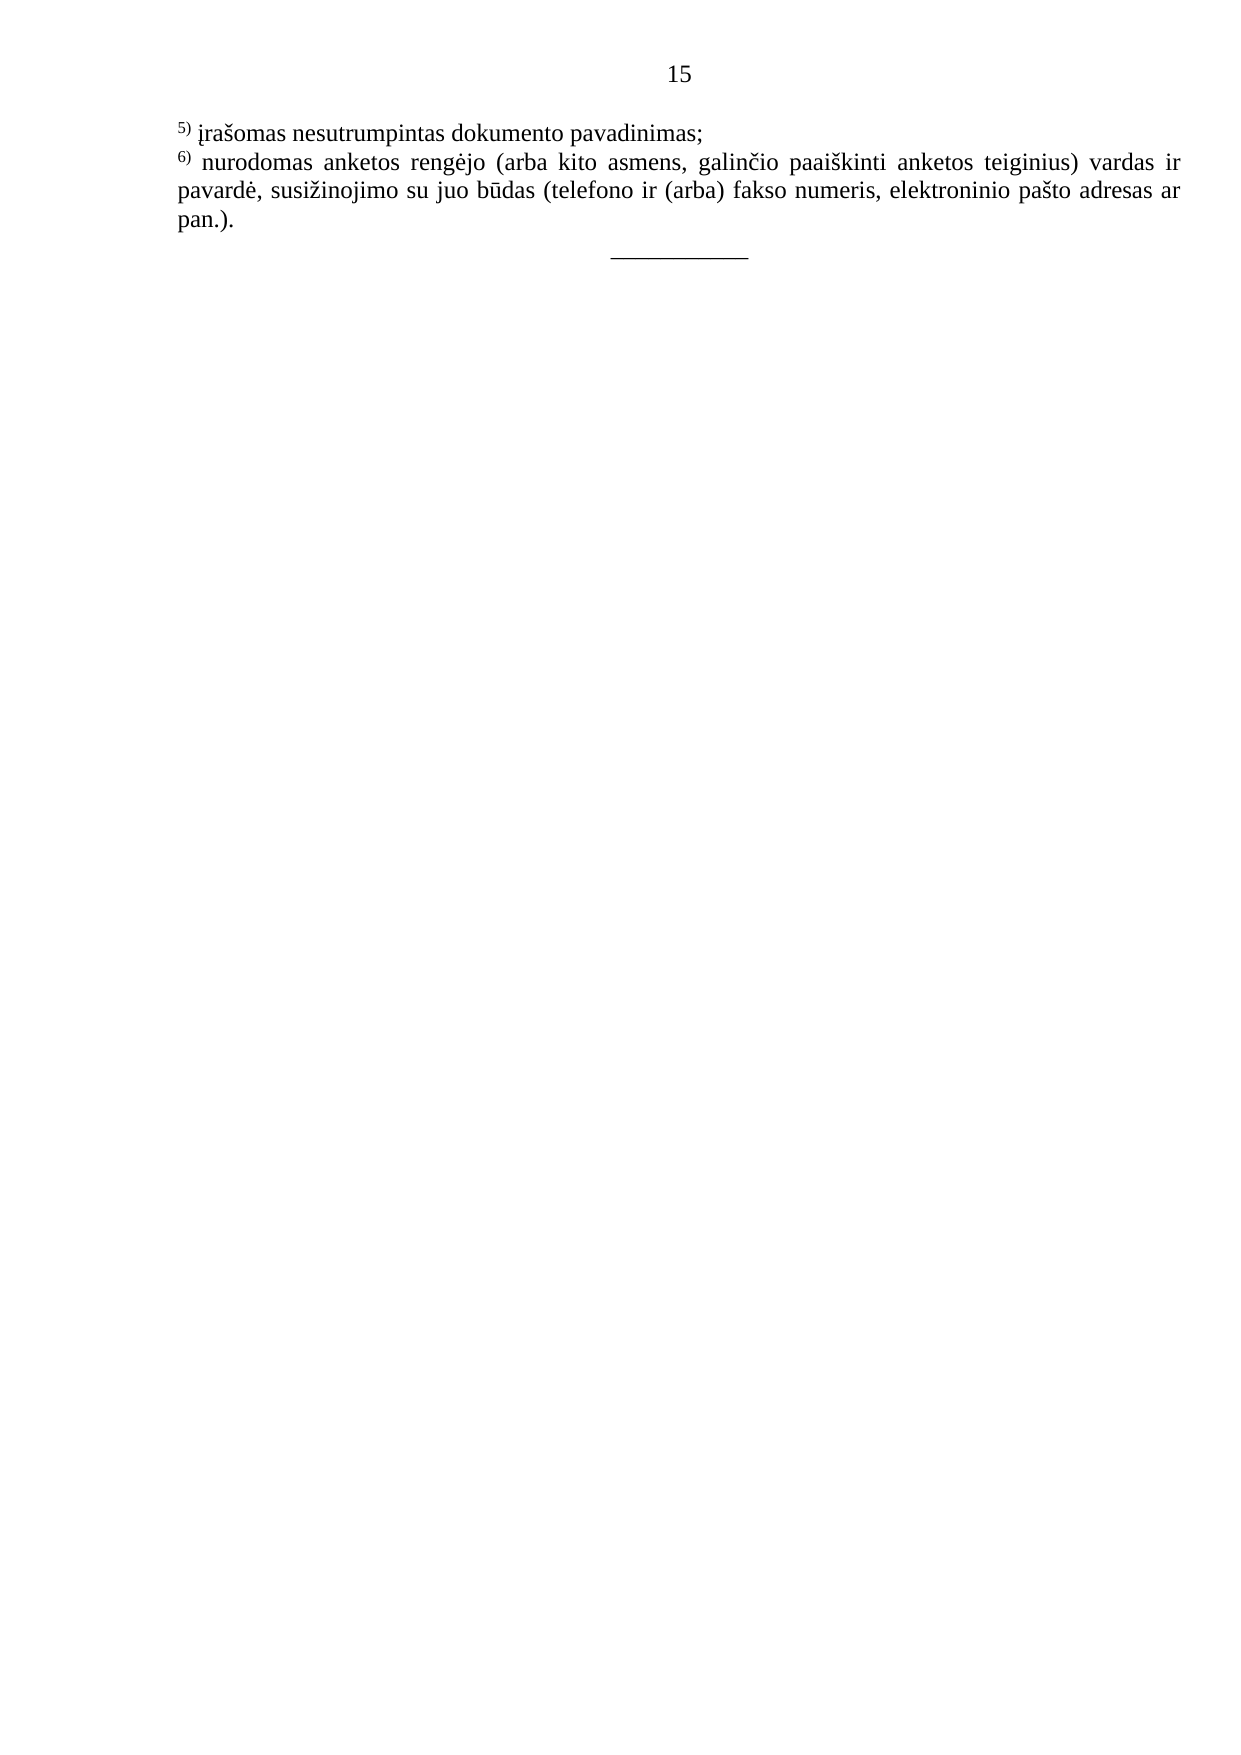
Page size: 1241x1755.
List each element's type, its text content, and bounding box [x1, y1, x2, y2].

text 5) įrašomas nesutrumpintas dokumento pavadinimas; [177, 118, 1181, 147]
text 6) nurodomas anketos rengėjo (arba kito asmens, galinčio paaiškinti anketos teiginius) vardas ir pavardė, susižinojimo su juo būdas (telefono ir (arba) fakso numeris, elektroninio pašto adresas ar pan.). [177, 147, 1181, 233]
text ___________ [177, 233, 1181, 262]
